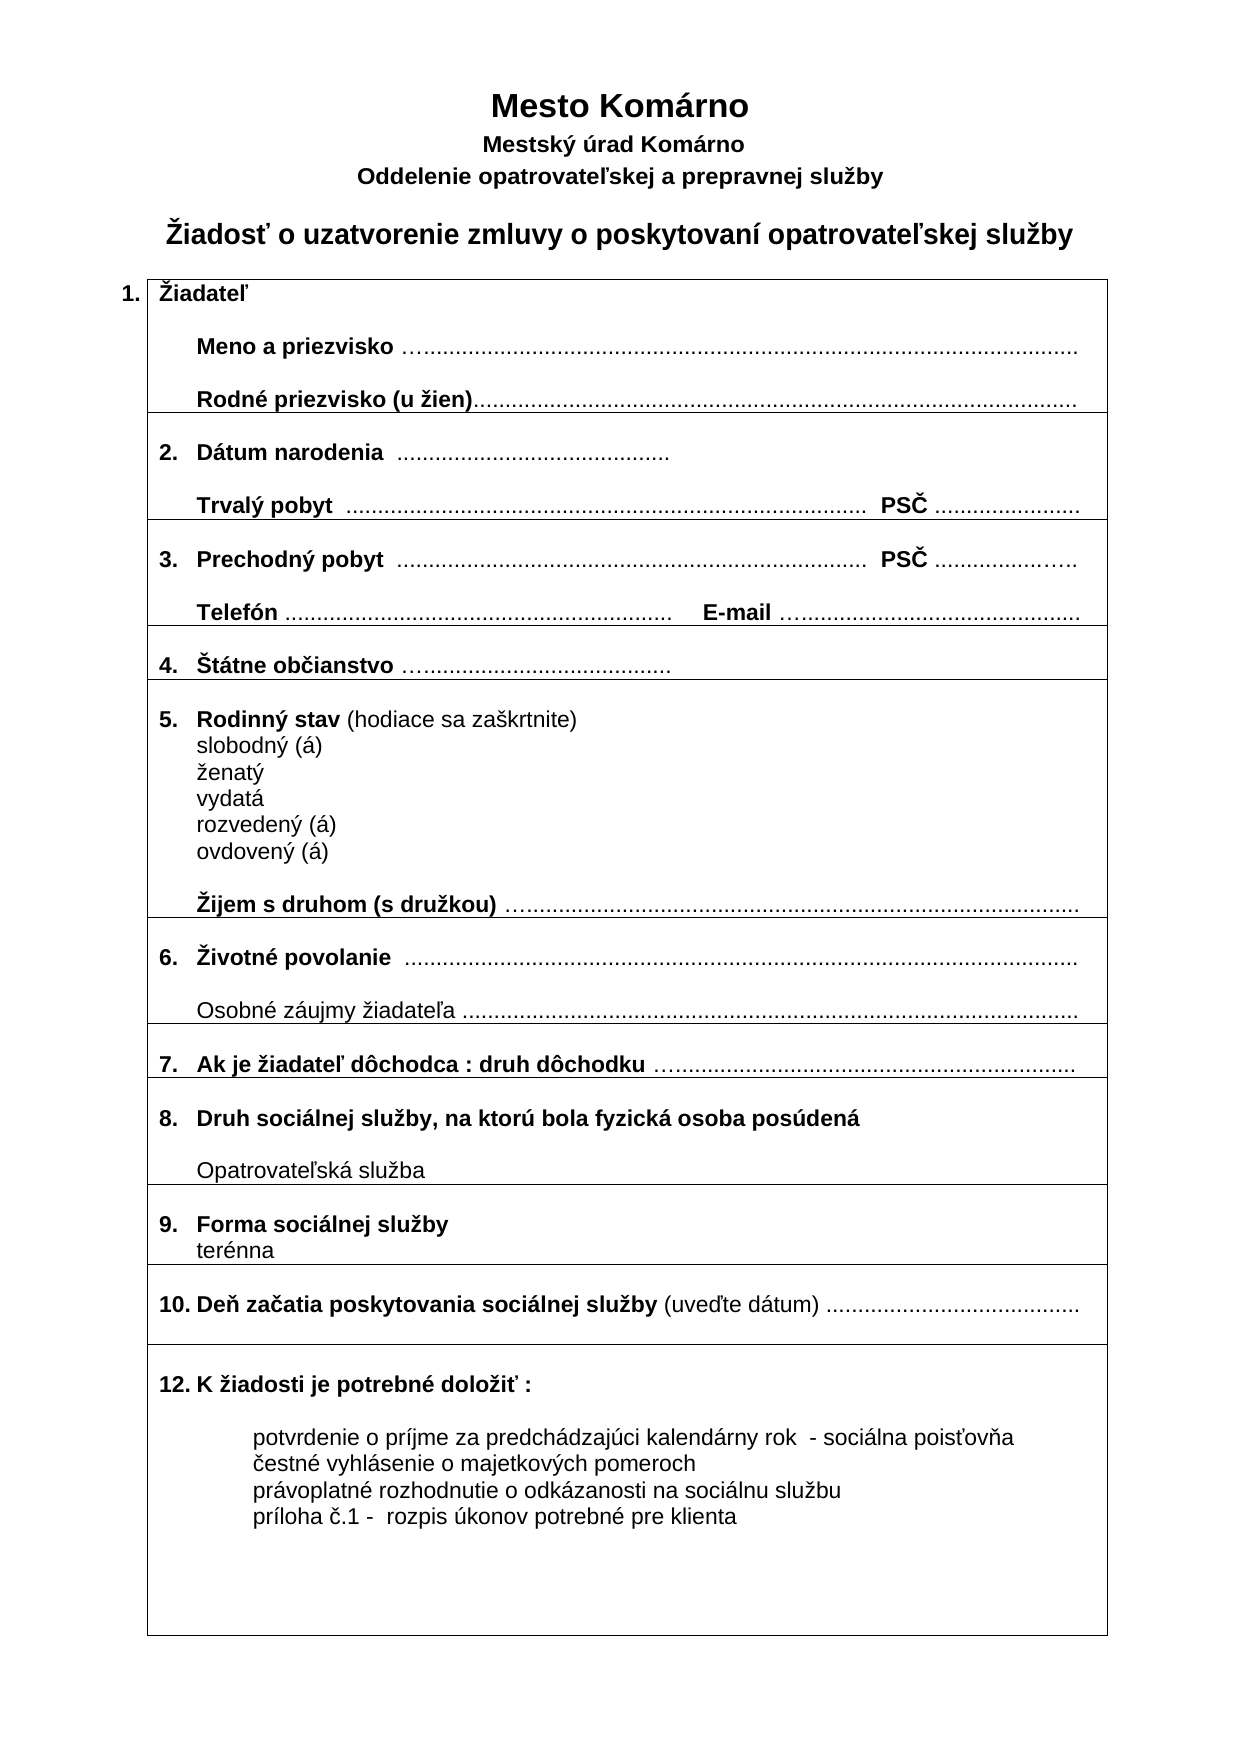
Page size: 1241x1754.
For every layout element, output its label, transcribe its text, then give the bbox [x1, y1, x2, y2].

text Žiadosť o uzatvorenie zmluvy o poskytovaní opatrovateľskej služby [148, 217, 1092, 250]
table_cell 3. Prechodný pobyt .......................................................................... PSČ .................….. Telefón ............................................................. E-mail …............................................ [148, 520, 1107, 625]
table_cell 2. Dátum narodenia ........................................... Trvalý pobyt .................................................................................. PSČ ....................... [148, 413, 1107, 518]
table_cell 12. K žiadosti je potrebné doložiť : potvrdenie o príjme za predchádzajúci kalendárny rok - sociálna poisťovňa čestné vyhlásenie o majetkových pomeroch právoplatné rozhodnutie o odkázanosti na sociálnu službu príloha č.1 - rozpis úkonov potrebné pre klienta [148, 1345, 1107, 1635]
text Oddelenie opatrovateľskej a prepravnej služby [148, 159, 1092, 191]
table_cell 8. Druh sociálnej služby, na ktorú bola fyzická osoba posúdená Opatrovateľská služba [148, 1078, 1107, 1183]
text Mestský úrad Komárno [148, 128, 1092, 159]
table_cell 7. Ak je žiadateľ dôchodca : druh dôchodku …............................................................... [148, 1024, 1107, 1077]
table_cell 5. Rodinný stav (hodiace sa zaškrtnite) slobodný (á) ženatý vydatá rozvedený (á) ovdovený (á) Žijem s druhom (s družkou) …....................................................................................... [148, 680, 1107, 917]
table_cell 10. Deň začatia poskytovania sociálnej služby (uveďte dátum) ........................................ [148, 1265, 1107, 1344]
table_header Žiadateľ Meno a priezvisko …....................................................................................................... Rodné priezvisko (u žien)............................................................................................... [148, 280, 1107, 412]
table_cell 9. Forma sociálnej služby terénna [148, 1185, 1107, 1264]
table_cell 6. Životné povolanie .......................................................................................................... Osobné záujmy žiadateľa ................................................................................................. [148, 918, 1107, 1023]
table_cell 4. Štátne občianstvo …....................................... [148, 626, 1107, 679]
text Mesto Komárno [148, 75, 1092, 128]
